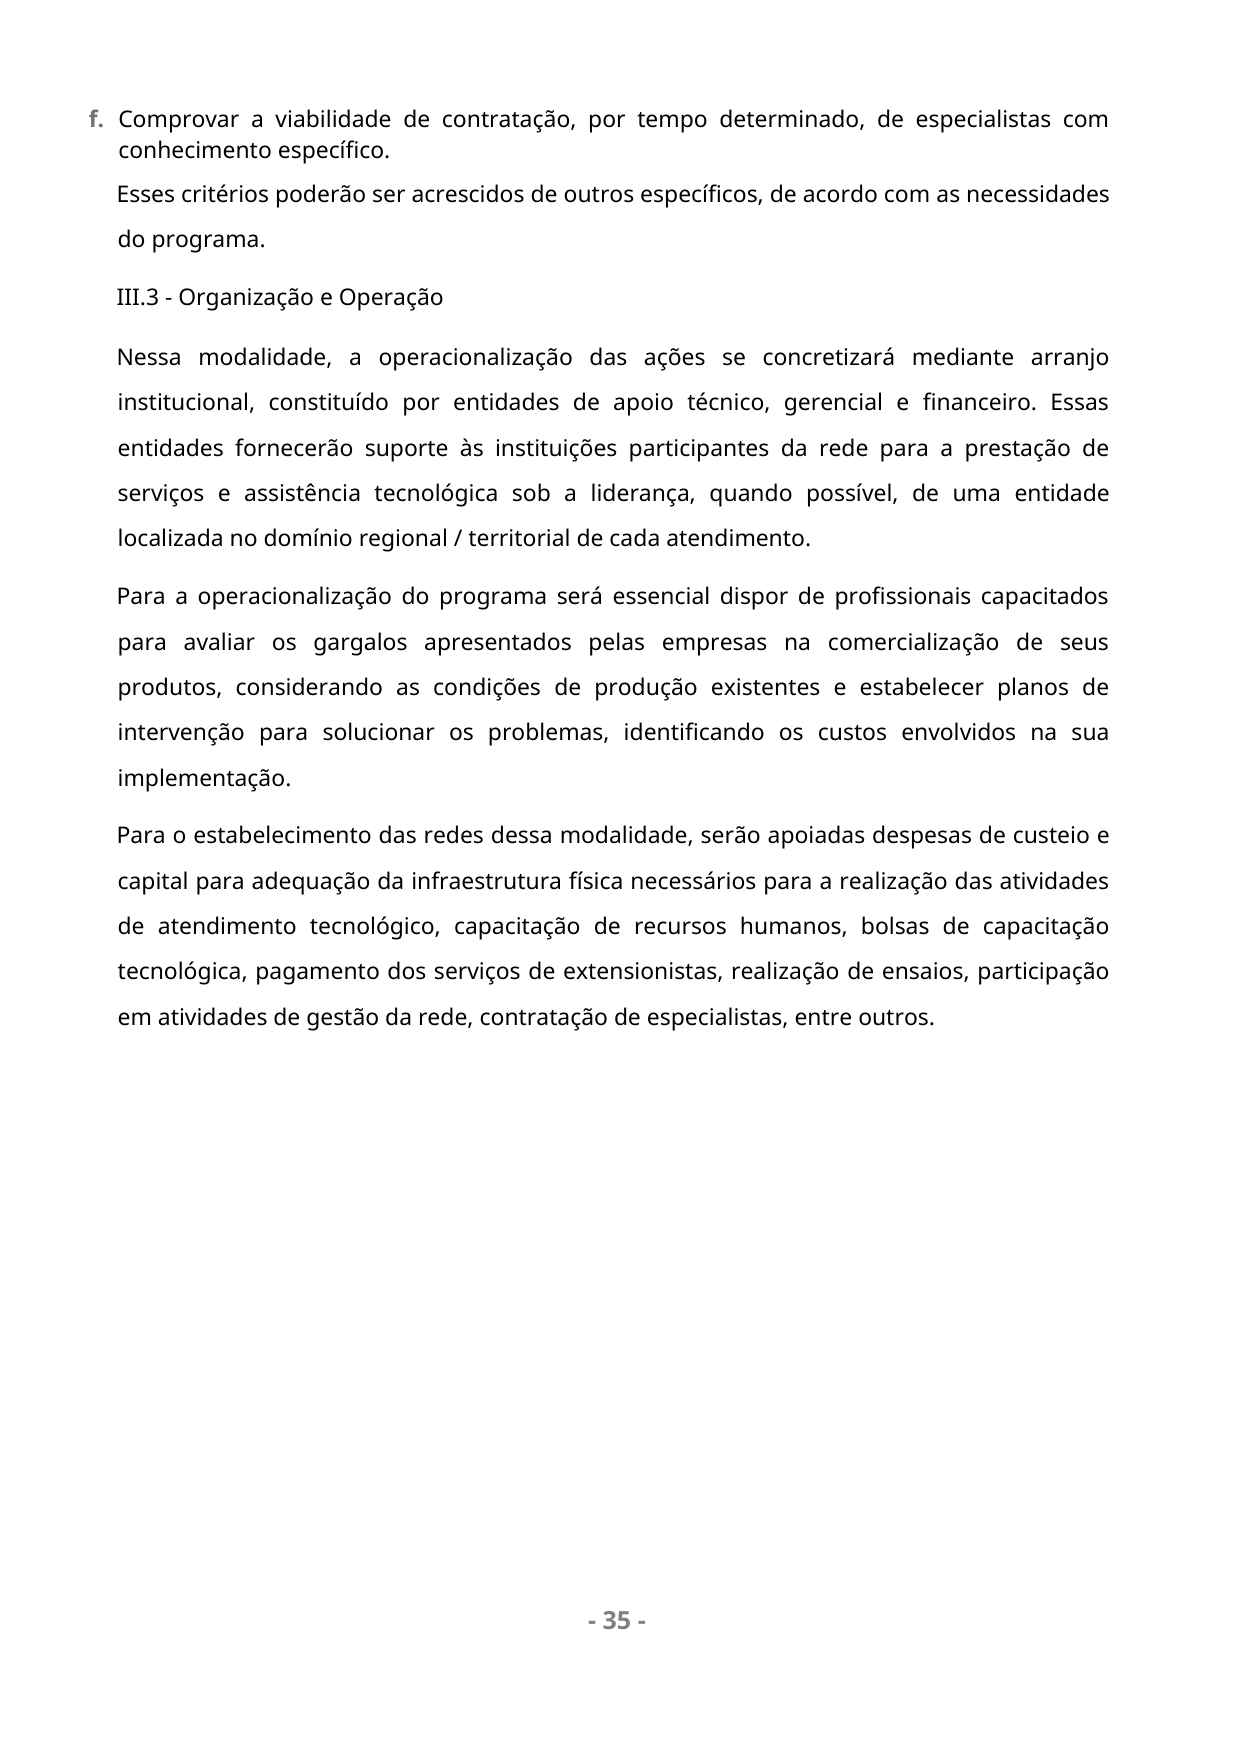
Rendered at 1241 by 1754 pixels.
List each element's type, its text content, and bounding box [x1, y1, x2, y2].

text Nessa modalidade, a operacionalização das ações se concretizará mediante arranjo institucional, constituído por entidades de apoio técnico, gerencial e financeiro. Essas entidades fornecerão suporte às instituições participantes da rede para a prestação de serviços e assistência tecnológica sob a liderança, quando possível, de uma entidade localizada no domínio regional / territorial de cada atendimento. [116, 341, 1111, 553]
text Para a operacionalização do programa será essencial dispor de profissionais capacitados para avaliar os gargalos apresentados pelas empresas na comercialização de seus produtos, considerando as condições de produção existentes e estabelecer planos de intervenção para solucionar os problemas, identificando os custos envolvidos na sua implementação. [116, 580, 1111, 793]
text Para o estabelecimento das redes dessa modalidade, serão apoiadas despesas de custeio e capital para adequação da infraestrutura física necessários para a realização das atividades de atendimento tecnológico, capacitação de recursos humanos, bolsas de capacitação tecnológica, pagamento dos serviços de extensionistas, realização de ensaios, participação em atividades de gestão da rede, contratação de especialistas, entre outros. [116, 819, 1111, 1032]
text Esses critérios poderão ser acrescidos de outros específicos, de acordo com as necessidades do programa. [116, 178, 1111, 255]
list Comprovar a viabilidade de contratação, por tempo determinado, de especialistas com conhecimento específico. [88, 103, 1111, 166]
text III.3 - Organização e Operação [116, 281, 1111, 313]
